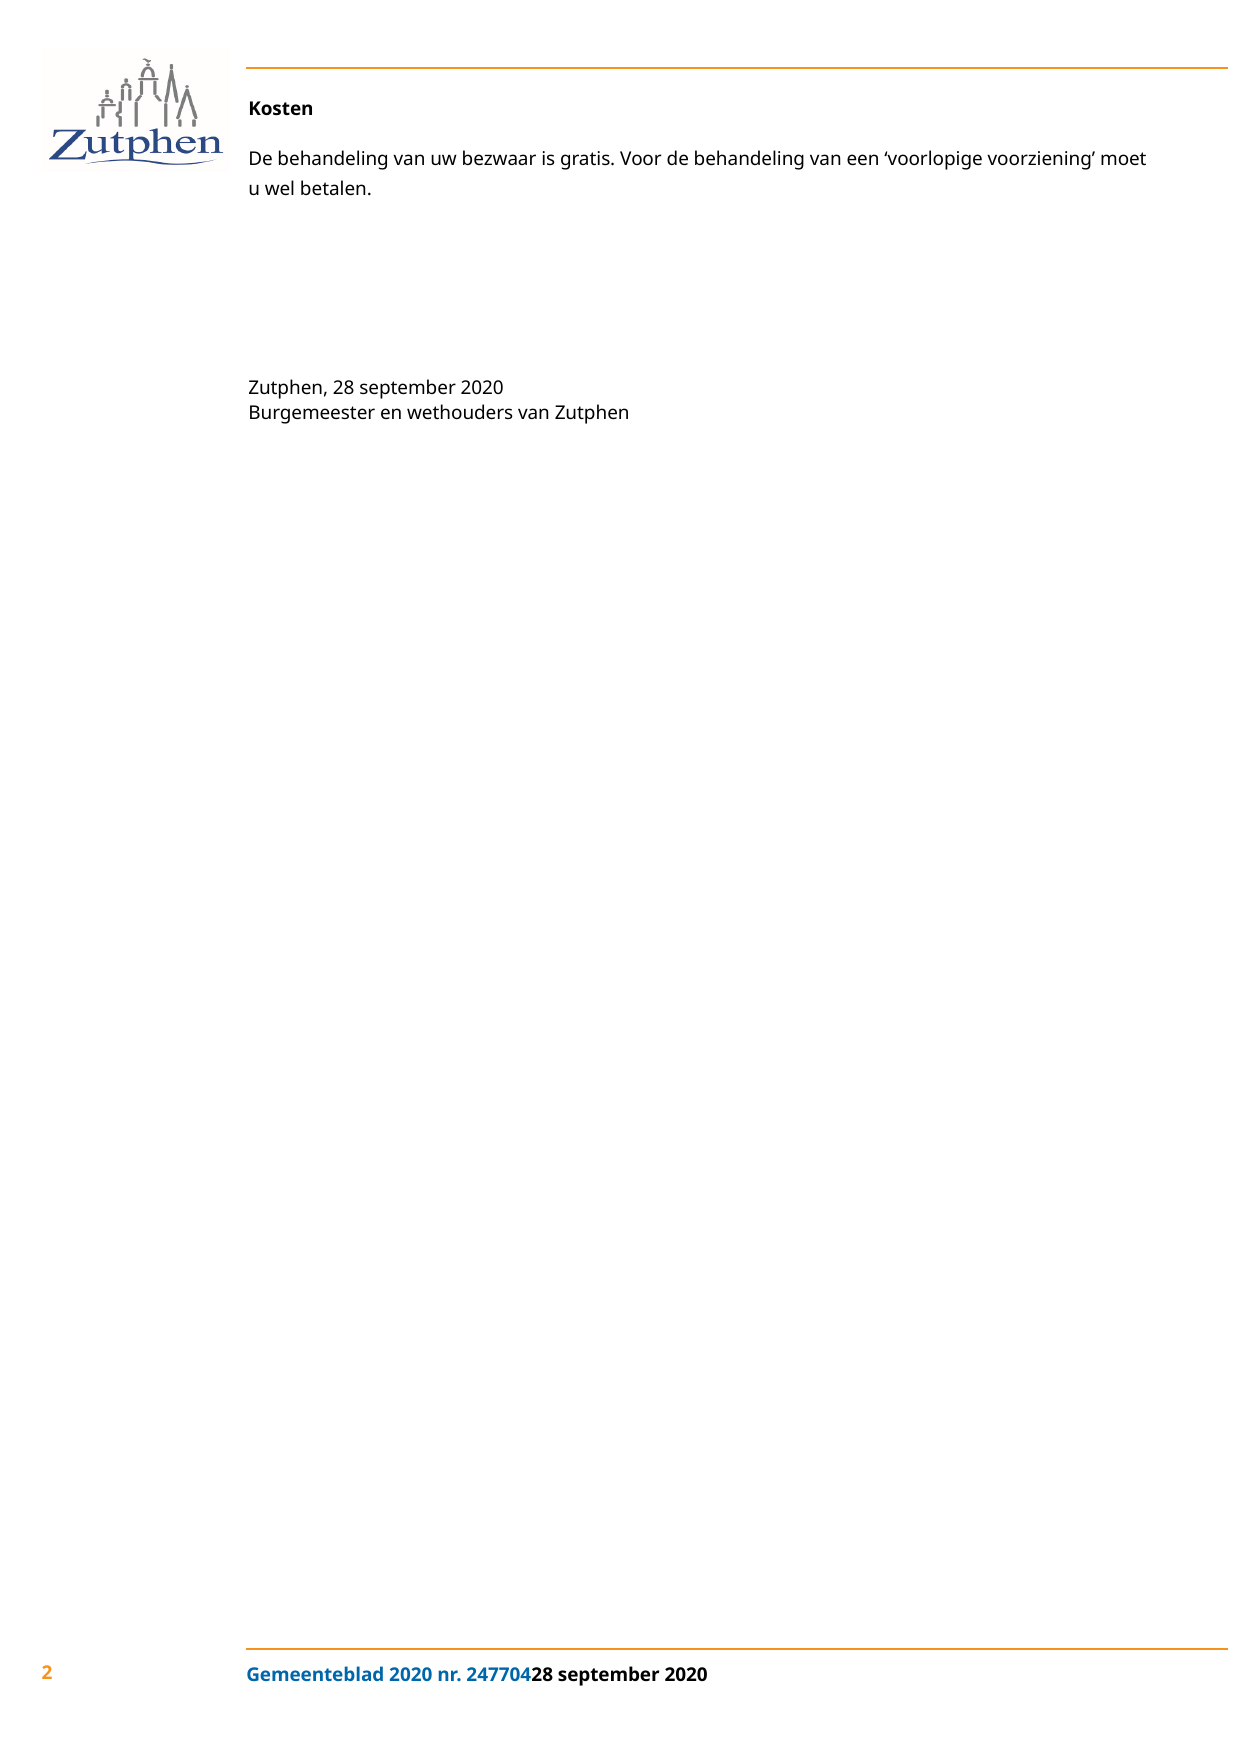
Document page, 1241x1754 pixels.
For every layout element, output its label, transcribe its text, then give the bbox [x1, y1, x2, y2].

picture [41, 47, 231, 172]
text Kosten [248, 95, 1152, 121]
text Burgemeester en wethouders van Zutphen [248, 399, 1152, 425]
text Zutphen, 28 september 2020 [248, 374, 1152, 399]
text De behandeling van uw bezwaar is gratis. Voor de behandeling van een ‘voorlopige voorziening’ moet u wel betalen. [248, 145, 1152, 201]
